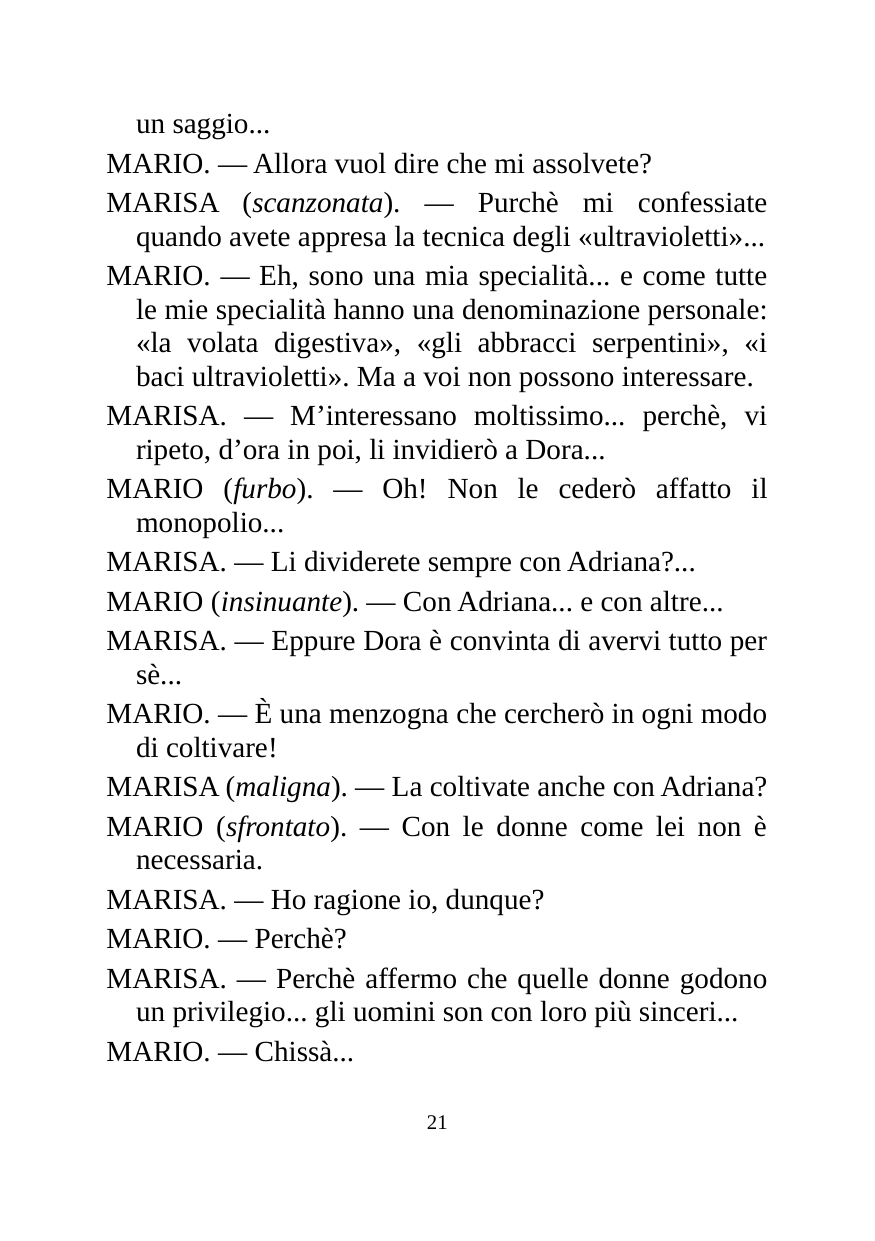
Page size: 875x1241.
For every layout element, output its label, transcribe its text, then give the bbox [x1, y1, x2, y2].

text MARIO (furbo). — Oh! Non le cederò affatto il monopolio... [106, 471, 768, 538]
text MARISA (maligna). — La coltivate anche con Adriana? [106, 769, 768, 803]
text MARISA. — Eppure Dora è convinta di avervi tutto per sè... [106, 623, 768, 690]
text MARIO. — Chissà... [106, 1034, 768, 1067]
text un saggio... [106, 106, 768, 140]
text MARIO. — Eh, sono una mia specialità... e come tutte le mie specialità hanno una denominazione personale: «la volata digestiva», «gli abbracci serpentini», «i baci ultravioletti». Ma a voi non possono interessare. [106, 258, 768, 392]
text MARISA. — Perchè affermo che quelle donne godono un privilegio... gli uomini son con loro più sinceri... [106, 961, 768, 1028]
text MARIO (insinuante). — Con Adriana... e con altre... [106, 584, 768, 617]
text MARISA. — Li dividerete sempre con Adriana?... [106, 544, 768, 578]
text MARIO (sfrontato). — Con le donne come lei non è necessaria. [106, 809, 768, 876]
text MARIO. — Allora vuol dire che mi assolvete? [106, 146, 768, 179]
text MARIO. — È una menzogna che cercherò in ogni modo di coltivare! [106, 696, 768, 763]
text MARISA. — M’interessano moltissimo... perchè, vi ripeto, d’ora in poi, li invidierò a Dora... [106, 398, 768, 465]
text MARIO. — Perchè? [106, 921, 768, 955]
text MARISA (scanzonata). — Purchè mi confessiate quando avete appresa la tecnica degli «ultravioletti»... [106, 185, 768, 252]
text MARISA. — Ho ragione io, dunque? [106, 882, 768, 915]
